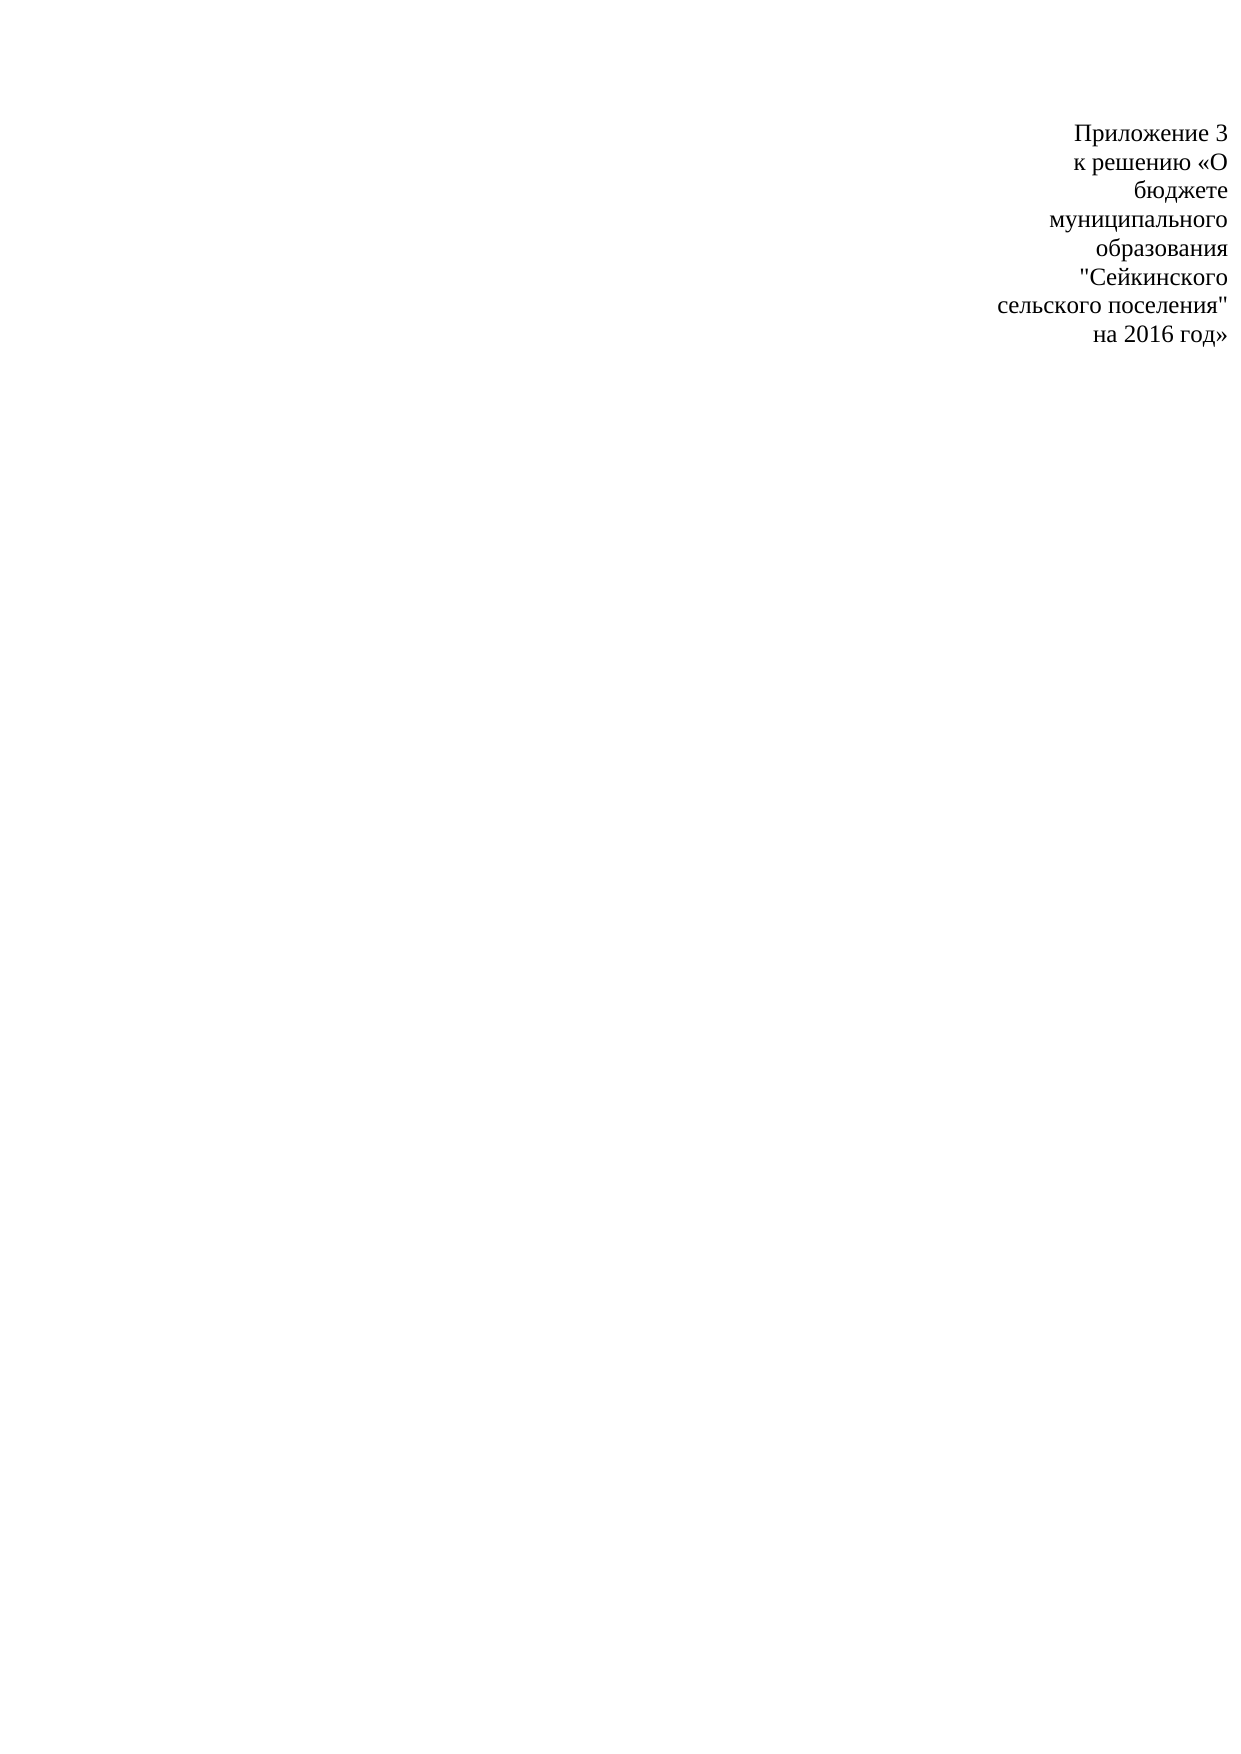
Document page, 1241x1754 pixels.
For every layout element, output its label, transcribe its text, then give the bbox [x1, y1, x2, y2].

table_header [779, 118, 851, 348]
table_header Приложение 3 к решению «О бюджете муниципального образования "Сейкинского сельского поселения" на 2016 год» [971, 118, 1239, 348]
table_header [205, 118, 705, 348]
table_header [851, 118, 971, 348]
table_header [143, 118, 204, 348]
table_header [705, 118, 779, 348]
